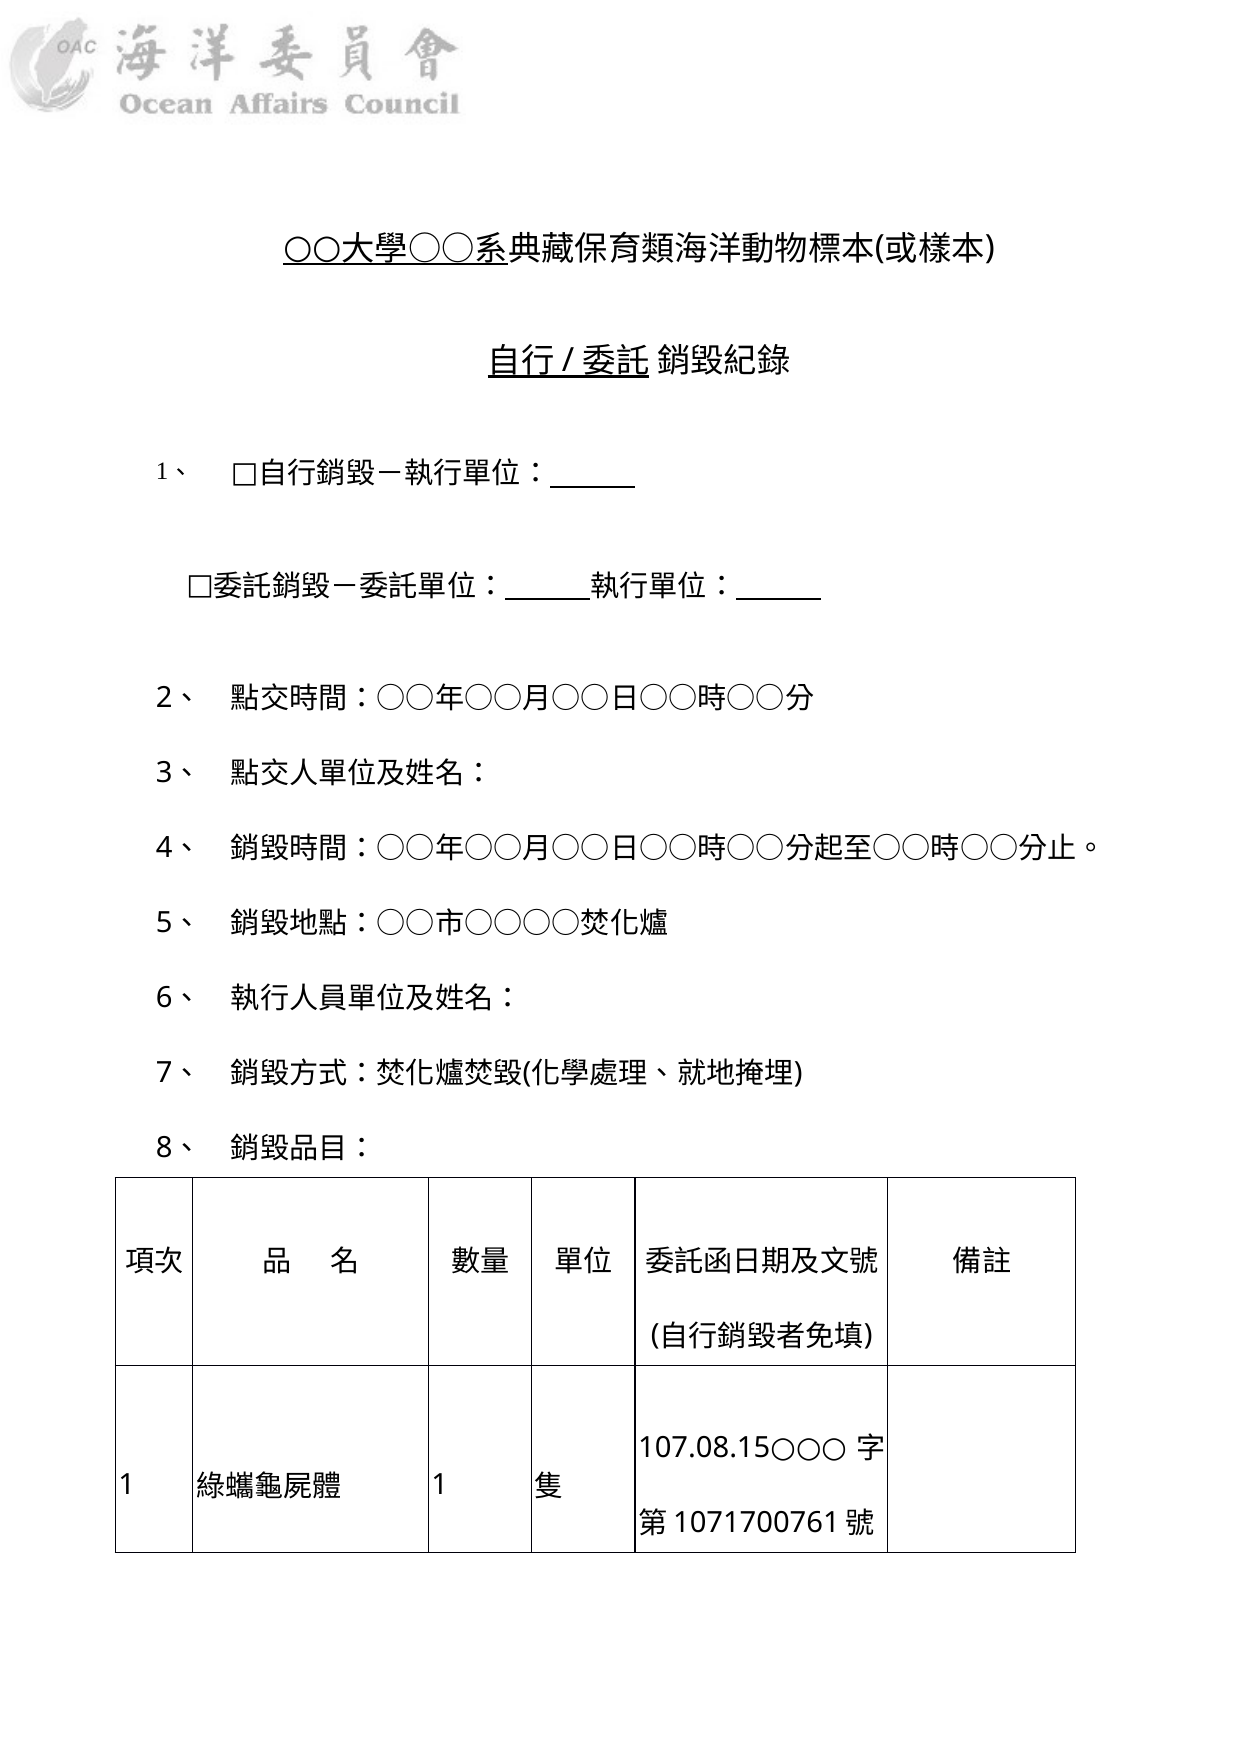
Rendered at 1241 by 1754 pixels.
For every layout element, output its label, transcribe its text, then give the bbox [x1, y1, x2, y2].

list 執行人員單位及姓名： [156, 952, 1122, 1027]
list □自行銷毀－執行單位： [156, 427, 1122, 502]
table_header 備註 [888, 1178, 1075, 1364]
list 點交人單位及姓名： [156, 727, 1122, 802]
list 銷毀地點：○○市○○○○焚化爐 [156, 877, 1122, 952]
table_header 單位 [532, 1178, 634, 1364]
table_cell 隻 [532, 1366, 634, 1552]
list 銷毀品目： [156, 1102, 1122, 1177]
text ○○大學○○系典藏保育類海洋動物標本(或樣本) [156, 202, 1122, 277]
table_header 項次 [116, 1178, 192, 1364]
text 自行 / 委託 銷毀紀錄 [156, 314, 1122, 389]
picture [0, 0, 466, 128]
text □委託銷毀－委託單位： 執行單位： [156, 539, 1122, 614]
table_cell 107.08.15○○○字第1071700761號 [636, 1366, 887, 1552]
table_header 委託函日期及文號 (自行銷毀者免填) [636, 1178, 887, 1364]
table_header 品 名 [193, 1178, 428, 1364]
list 點交時間：○○年○○月○○日○○時○○分 [156, 652, 1122, 727]
table_cell 1 [116, 1366, 192, 1552]
table_cell 1 [429, 1366, 531, 1552]
table_header 數量 [429, 1178, 531, 1364]
list 銷毀時間：○○年○○月○○日○○時○○分起至○○時○○分止。 [156, 802, 1122, 877]
table_cell [888, 1366, 1075, 1552]
list 銷毀方式：焚化爐焚毀(化學處理、就地掩埋) [156, 1027, 1122, 1102]
table_cell 綠蠵龜屍體 [193, 1366, 428, 1552]
